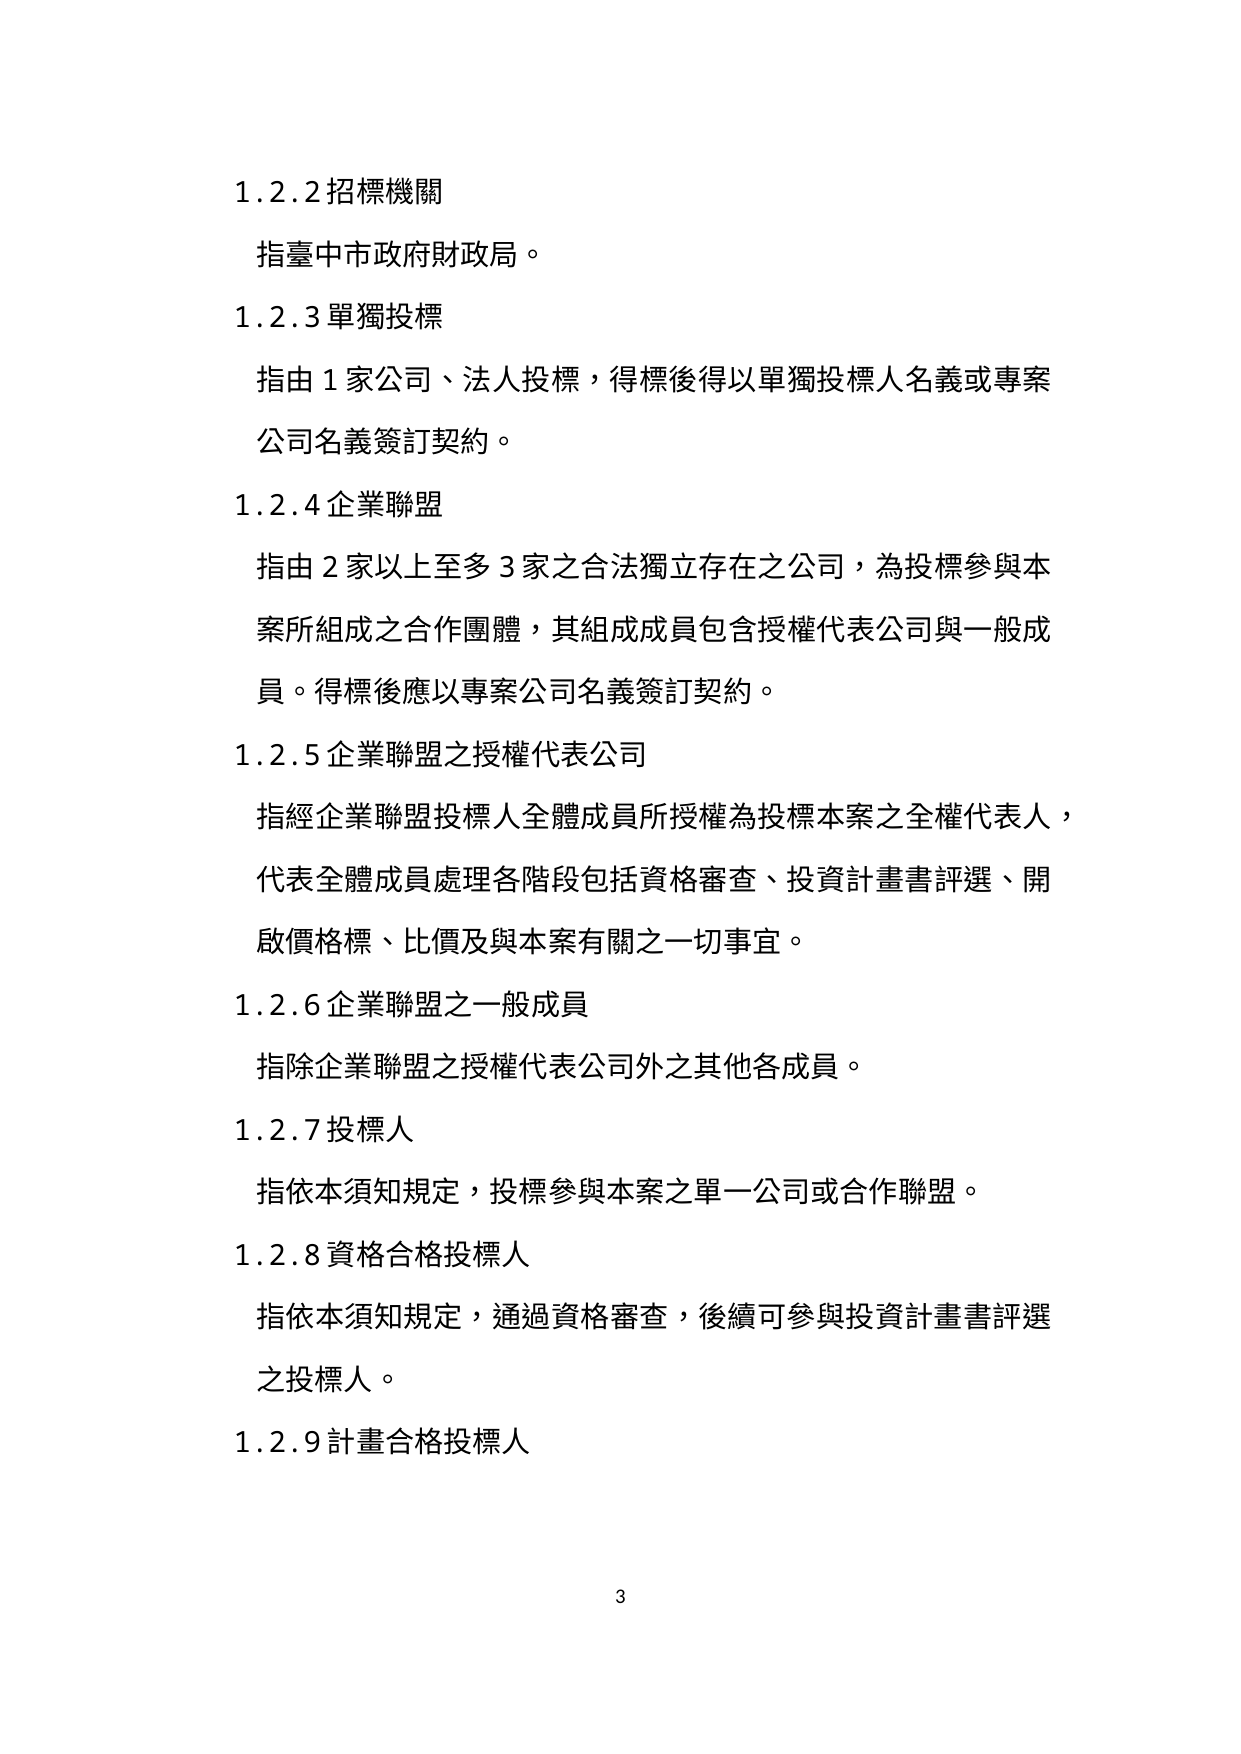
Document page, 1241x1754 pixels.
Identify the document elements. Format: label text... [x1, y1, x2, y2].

text 指由2家以上至多3家之合法獨立存在之公司，為投標參與本案所組成之合作團體，其組成成員包含授權代表公司與一般成員。得標後應以專案公司名義簽訂契約。 [256, 523, 1053, 711]
text 1.2.7投標人 [233, 1086, 1053, 1148]
text 指依本須知規定，投標參與本案之單一公司或合作聯盟。 [256, 1148, 1053, 1211]
text 1.2.3單獨投標 [233, 273, 1053, 336]
text 指經企業聯盟投標人全體成員所授權為投標本案之全權代表人，代表全體成員處理各階段包括資格審查、投資計畫書評選、開啟價格標、比價及與本案有關之一切事宜。 [256, 773, 1053, 961]
text 1.2.4企業聯盟 [233, 461, 1053, 523]
text 1.2.8資格合格投標人 [233, 1211, 1053, 1273]
text 1.2.2招標機關 [233, 148, 1053, 211]
text 1.2.6企業聯盟之一般成員 [233, 961, 1053, 1023]
text 指由1家公司、法人投標，得標後得以單獨投標人名義或專案公司名義簽訂契約。 [256, 336, 1053, 461]
text 1.2.9計畫合格投標人 [233, 1398, 1053, 1461]
text 指除企業聯盟之授權代表公司外之其他各成員。 [256, 1023, 1053, 1086]
text 指依本須知規定，通過資格審查，後續可參與投資計畫書評選之投標人。 [256, 1273, 1053, 1398]
text 指臺中市政府財政局。 [256, 211, 1053, 273]
text 1.2.5企業聯盟之授權代表公司 [233, 711, 1053, 773]
